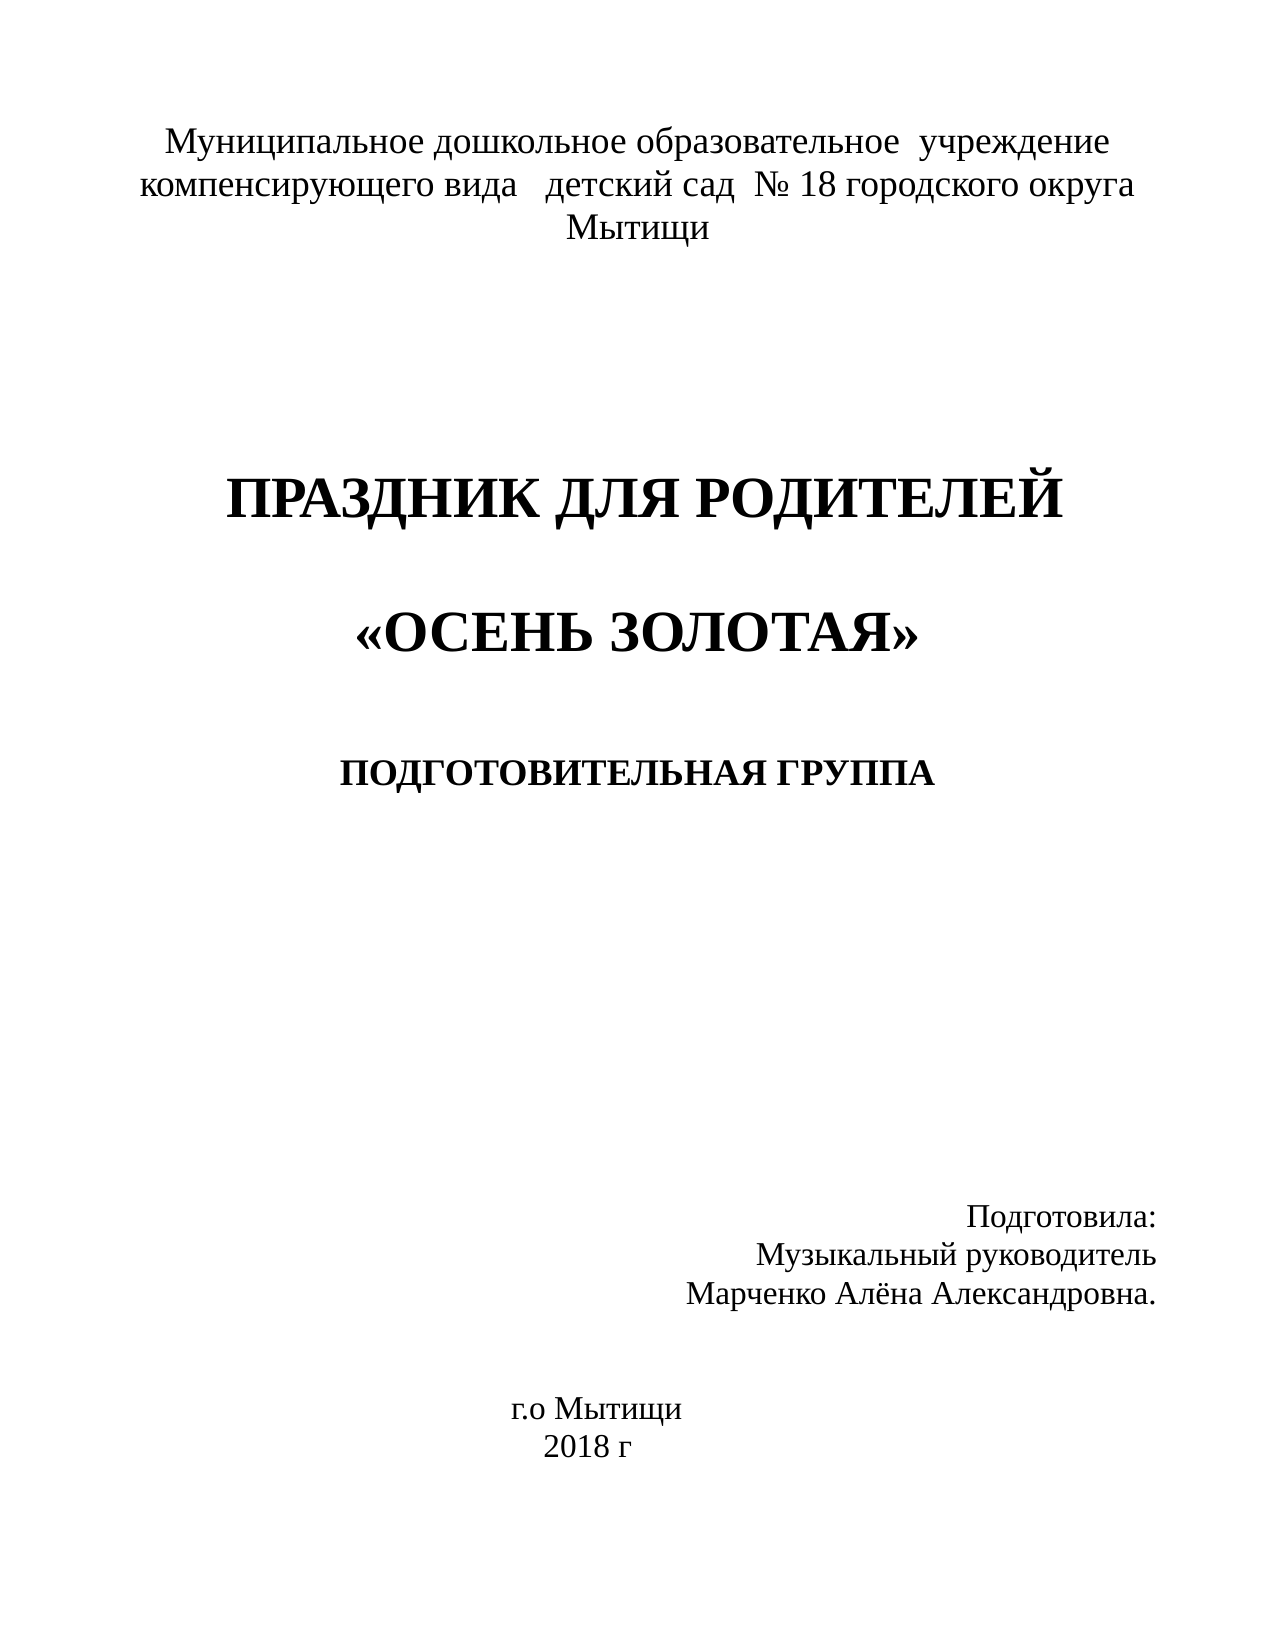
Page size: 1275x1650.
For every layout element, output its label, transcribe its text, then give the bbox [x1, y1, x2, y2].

text «ОСЕНЬ ЗОЛОТАЯ» [118, 597, 1157, 664]
text Подготовила: [118, 1196, 1157, 1234]
text Музыкальный руководитель [118, 1234, 1157, 1273]
text 2018 г [118, 1426, 1157, 1464]
text Муниципальное дошкольное образовательное учреждение компенсирующего вида детский сад № 18 городского округа Мытищи [118, 118, 1157, 247]
text ПРАЗДНИК ДЛЯ РОДИТЕЛЕЙ [118, 463, 1157, 530]
text г.о Мытищи [118, 1388, 1157, 1426]
text Марченко Алёна Александровна. [118, 1273, 1157, 1311]
text ПОДГОТОВИТЕЛЬНАЯ ГРУППА [118, 751, 1157, 794]
